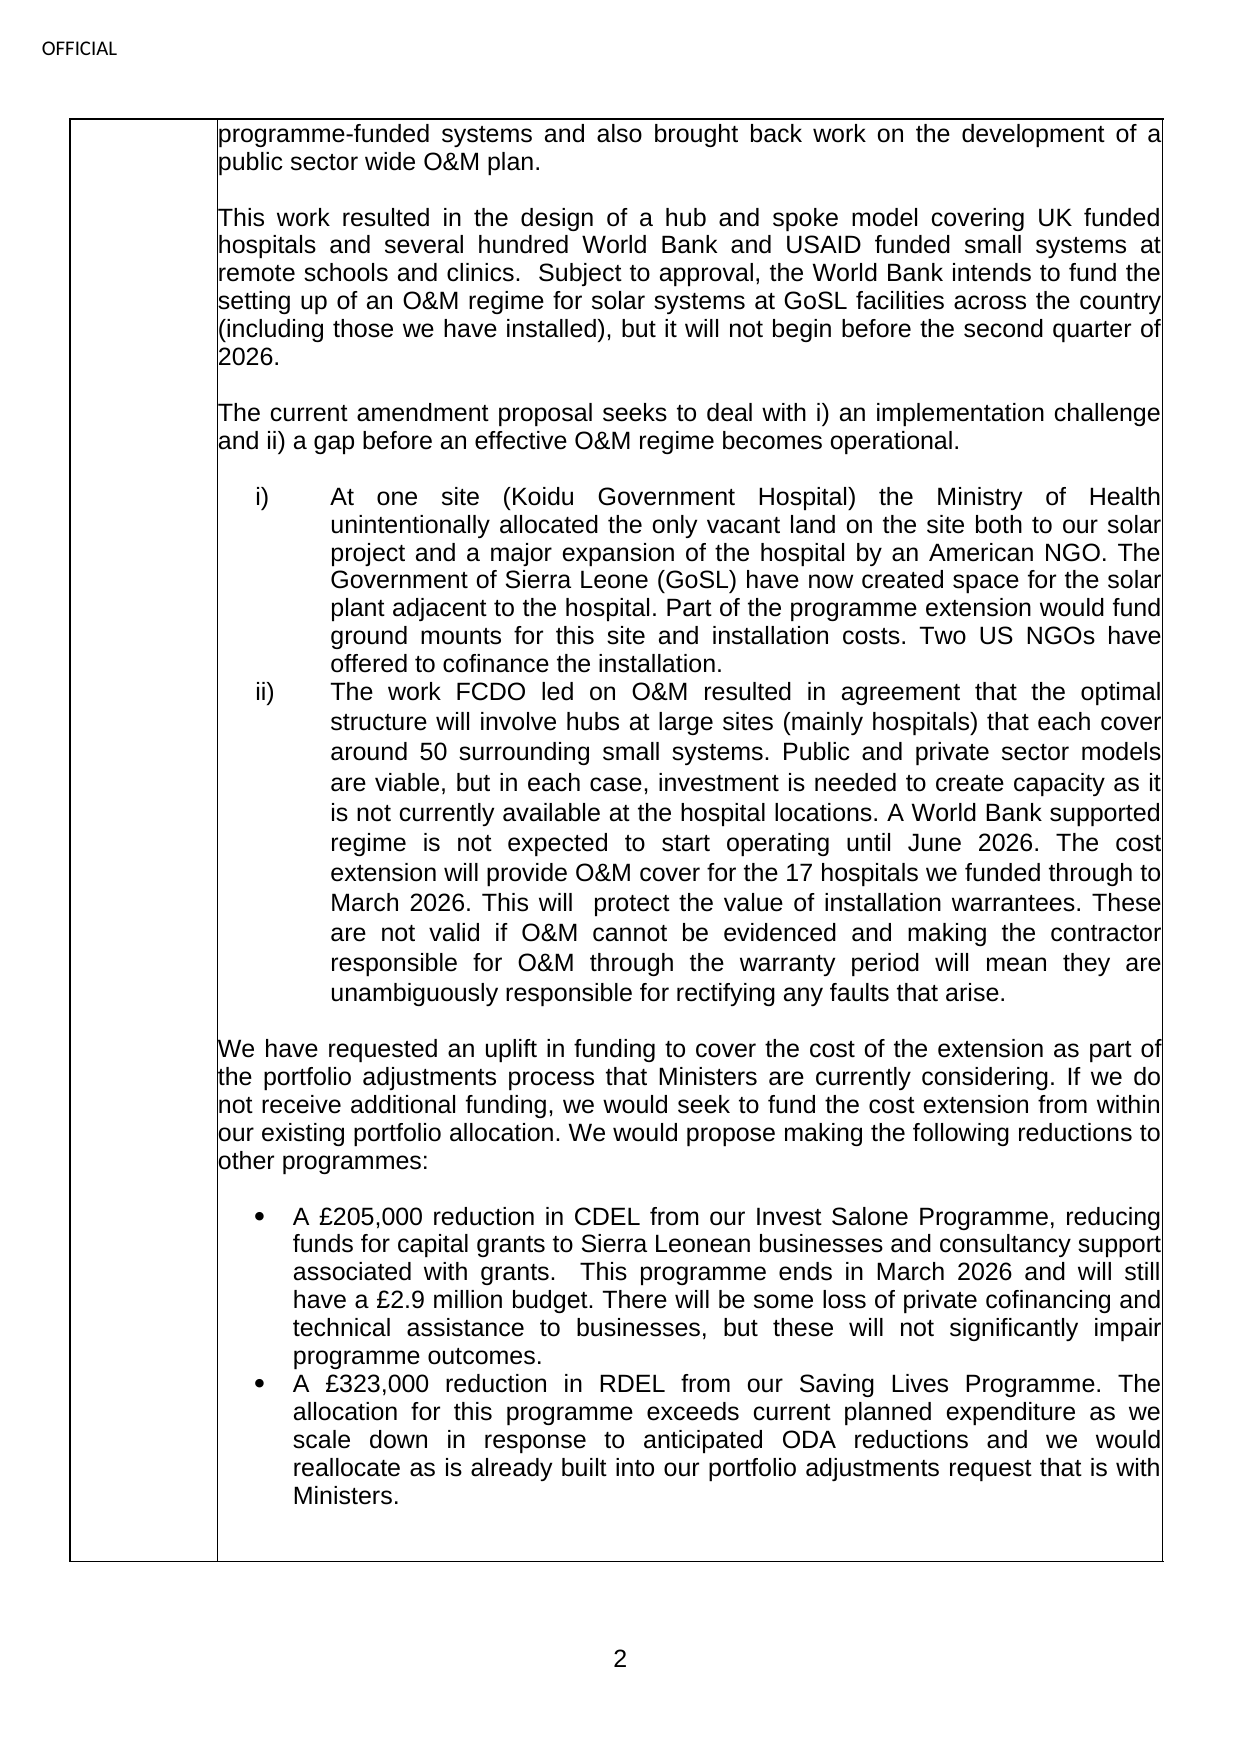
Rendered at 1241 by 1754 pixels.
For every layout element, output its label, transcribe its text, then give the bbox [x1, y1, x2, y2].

table_cell [71, 120, 217, 1561]
table_cell programme-funded systems and also brought back work on the development of a public sector wide O&M plan. This work resulted in the design of a hub and spoke model covering UK funded hospitals and several hundred World Bank and USAID funded small systems at remote schools and clinics. Subject to approval, the World Bank intends to fund the setting up of an O&M regime for solar systems at GoSL facilities across the country (including those we have installed), but it will not begin before the second quarter of 2026. The current amendment proposal seeks to deal with i) an implementation challenge and ii) a gap before an effective O&M regime becomes operational. At one site (Koidu Government Hospital) the Ministry of Health unintentionally allocated the only vacant land on the site both to our solar project and a major expansion of the hospital by an American NGO. The Government of Sierra Leone (GoSL) have now created space for the solar plant adjacent to the hospital. Part of the programme extension would fund ground mounts for this site and installation costs. Two US NGOs have offered to cofinance the installation. The work FCDO led on O&M resulted in agreement that the optimal structure will involve hubs at large sites (mainly hospitals) that each cover around 50 surrounding small systems. Public and private sector models are viable, but in each case, investment is needed to create capacity as it is not currently available at the hospital locations. A World Bank supported regime is not expected to start operating until June 2026. The cost extension will provide O&M cover for the 17 hospitals we funded through to March 2026. This will protect the value of installation warrantees. These are not valid if O&M cannot be evidenced and making the contractor responsible for O&M through the warranty period will mean they are unambiguously responsible for rectifying any faults that arise. We have requested an uplift in funding to cover the cost of the extension as part of the portfolio adjustments process that Ministers are currently considering. If we do not receive additional funding, we would seek to fund the cost extension from within our existing portfolio allocation. We would propose making the following reductions to other programmes: A £205,000 reduction in CDEL from our Invest Salone Programme, reducing funds for capital grants to Sierra Leonean businesses and consultancy support associated with grants. This programme ends in March 2026 and will still have a £2.9 million budget. There will be some loss of private cofinancing and technical assistance to businesses, but these will not significantly impair programme outcomes. A £323,000 reduction in RDEL from our Saving Lives Programme. The allocation for this programme exceeds current planned expenditure as we scale down in response to anticipated ODA reductions and we would reallocate as is already built into our portfolio adjustments request that is with Ministers. [218, 120, 1162, 1561]
